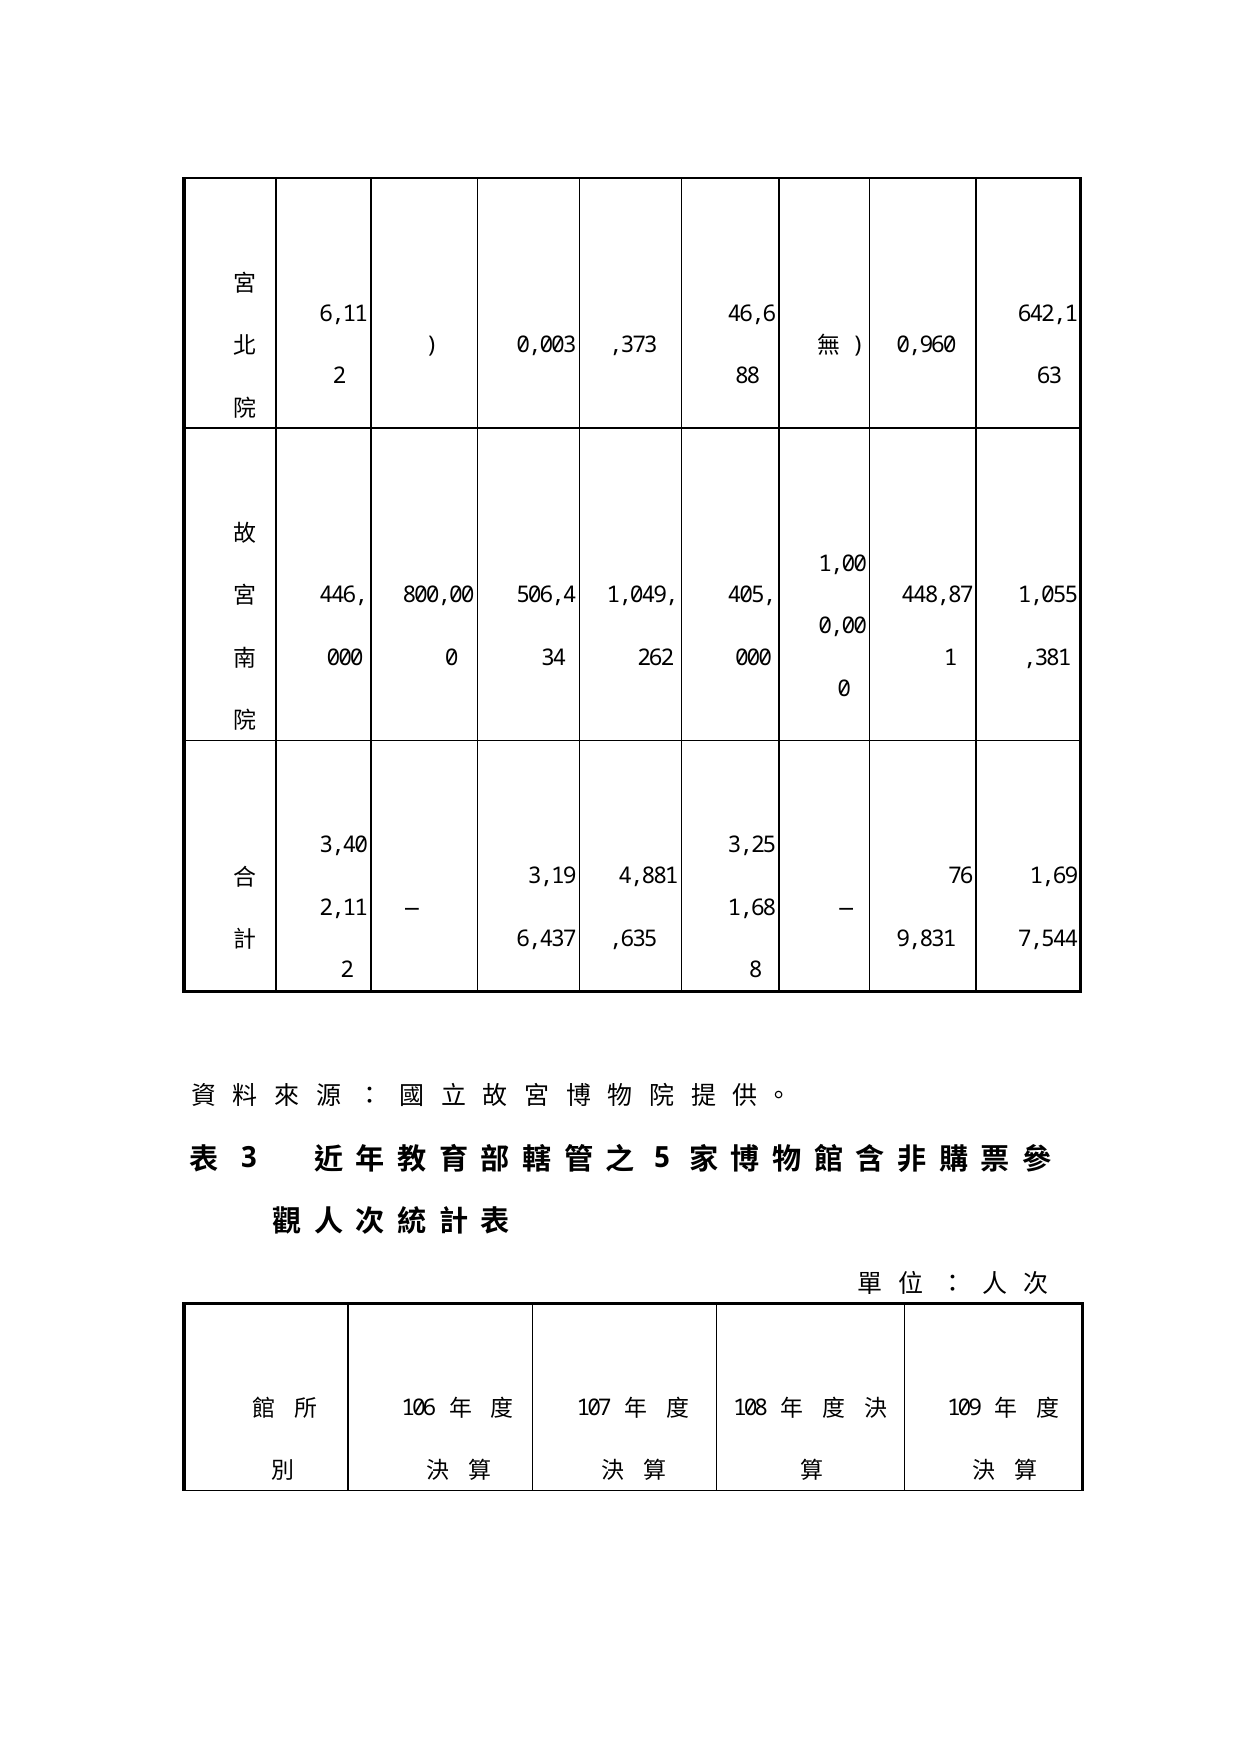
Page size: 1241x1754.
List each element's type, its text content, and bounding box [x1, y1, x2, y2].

table_header 館所別 [186, 1305, 347, 1490]
text 資料來源：國立故宮博物院提供。 [183, 1052, 1058, 1115]
table_cell 無) [780, 179, 869, 427]
table_header 108年度決算 [717, 1305, 904, 1490]
table_cell — [372, 741, 477, 990]
table_cell 0,960 [870, 179, 975, 427]
table_cell 506,434 [478, 429, 579, 740]
table_cell 宮北院 [186, 179, 275, 427]
table_cell 769,831 [870, 741, 975, 990]
table_cell 故宮南院 [186, 429, 275, 740]
table_header 107年度決算 [533, 1305, 716, 1490]
table_cell 3,402,112 [277, 741, 370, 990]
text 表3 近年教育部轄管之5家博物館含非購票參觀人次統計表 [183, 1115, 1058, 1240]
table_cell 0,003 [478, 179, 579, 427]
table_cell 642,163 [977, 179, 1079, 427]
table_cell 1,049,262 [580, 429, 681, 740]
table_cell 448,871 [870, 429, 975, 740]
table_cell 446,000 [277, 429, 370, 740]
table_cell 3,251,688 [682, 741, 778, 990]
table_cell 4,881,635 [580, 741, 681, 990]
table_cell 405,000 [682, 429, 778, 740]
table_cell 3,196,437 [478, 741, 579, 990]
table_cell 合計 [186, 741, 275, 990]
table_cell 1,055,381 [977, 429, 1079, 740]
table_cell 1,000,000 [780, 429, 869, 740]
table_cell 46,688 [682, 179, 778, 427]
table_header 109年度決算 [905, 1305, 1081, 1490]
table_cell ,373 [580, 179, 681, 427]
table_cell 1,697,544 [977, 741, 1079, 990]
table_cell 800,000 [372, 429, 477, 740]
table_header 106年度決算 [349, 1305, 532, 1490]
table_cell 6,112 [277, 179, 370, 427]
text 單位：人次 [183, 1240, 1058, 1302]
table_cell — [780, 741, 869, 990]
table_cell ) [372, 179, 477, 427]
